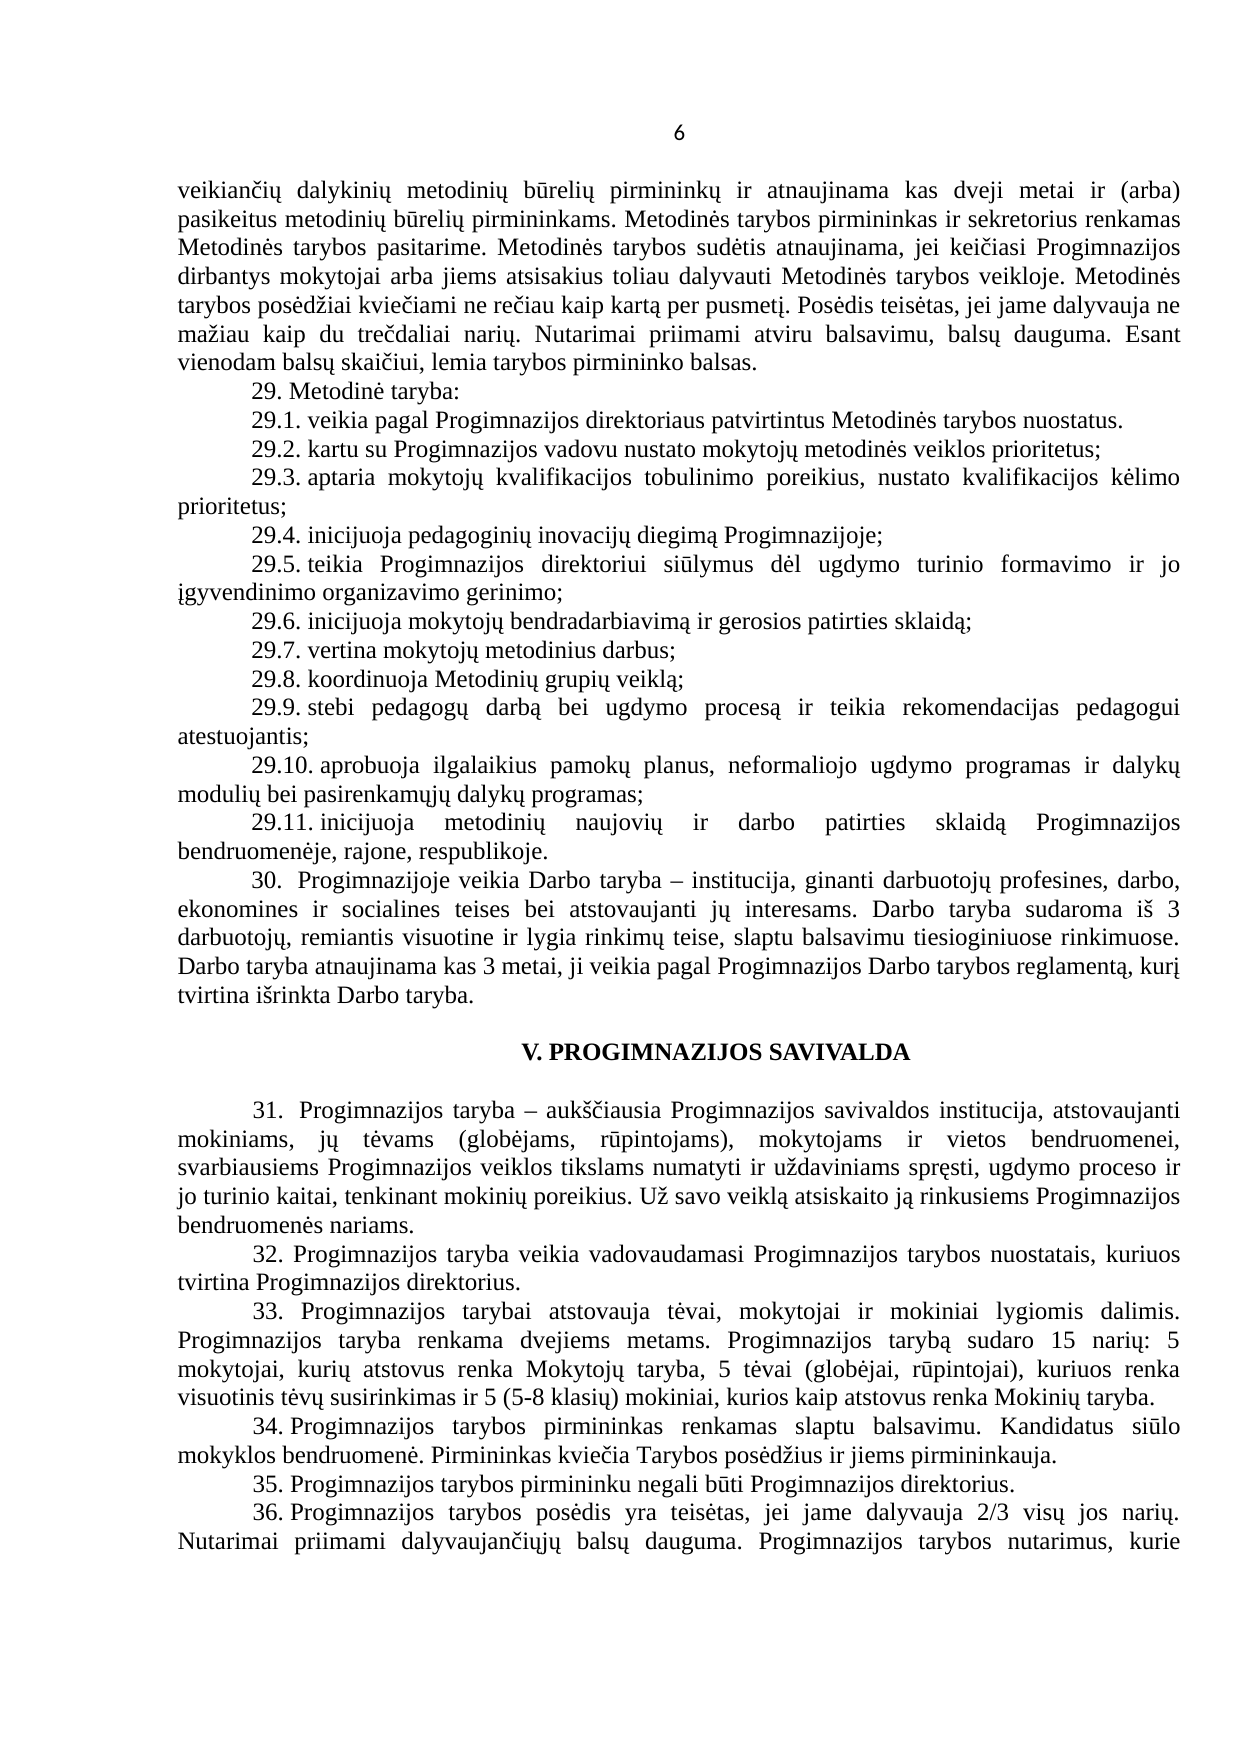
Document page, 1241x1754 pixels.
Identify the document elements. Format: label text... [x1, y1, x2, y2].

text 30. Progimnazijoje veikia Darbo taryba – institucija, ginanti darbuotojų profesines, darbo, ekonomines ir socialines teises bei atstovaujanti jų interesams. Darbo taryba sudaroma iš 3 darbuotojų, remiantis visuotine ir lygia rinkimų teise, slaptu balsavimu tiesioginiuose rinkimuose. Darbo taryba atnaujinama kas 3 metai, ji veikia pagal Progimnazijos Darbo tarybos reglamentą, kurį tvirtina išrinkta Darbo taryba. [177, 865, 1181, 1009]
text 36. Progimnazijos tarybos posėdis yra teisėtas, jei jame dalyvauja 2/3 visų jos narių. Nutarimai priimami dalyvaujančiųjų balsų dauguma. Progimnazijos tarybos nutarimus, kurie [177, 1497, 1181, 1555]
text 29.5. teikia Progimnazijos direktoriui siūlymus dėl ugdymo turinio formavimo ir jo įgyvendinimo organizavimo gerinimo; [177, 549, 1181, 606]
text 31. Progimnazijos taryba – aukščiausia Progimnazijos savivaldos institucija, atstovaujanti mokiniams, jų tėvams (globėjams, rūpintojams), mokytojams ir vietos bendruomenei, svarbiausiems Progimnazijos veiklos tikslams numatyti ir uždaviniams spręsti, ugdymo proceso ir jo turinio kaitai, tenkinant mokinių poreikius. Už savo veiklą atsiskaito ją rinkusiems Progimnazijos bendruomenės nariams. [177, 1095, 1181, 1239]
text 33. Progimnazijos tarybai atstovauja tėvai, mokytojai ir mokiniai lygiomis dalimis. Progimnazijos taryba renkama dvejiems metams. Progimnazijos tarybą sudaro 15 narių: 5 mokytojai, kurių atstovus renka Mokytojų taryba, 5 tėvai (globėjai, rūpintojai), kuriuos renka visuotinis tėvų susirinkimas ir 5 (5-8 klasių) mokiniai, kurios kaip atstovus renka Mokinių taryba. [177, 1296, 1181, 1411]
text 34. Progimnazijos tarybos pirmininkas renkamas slaptu balsavimu. Kandidatus siūlo mokyklos bendruomenė. Pirmininkas kviečia Tarybos posėdžius ir jiems pirmininkauja. [177, 1411, 1181, 1469]
text 29.8. koordinuoja Metodinių grupių veiklą; [177, 664, 1181, 692]
text 32. Progimnazijos taryba veikia vadovaudamasi Progimnazijos tarybos nuostatais, kuriuos tvirtina Progimnazijos direktorius. [177, 1239, 1181, 1296]
text 29.9. stebi pedagogų darbą bei ugdymo procesą ir teikia rekomendacijas pedagogui atestuojantis; [177, 692, 1181, 750]
text 29.10. aprobuoja ilgalaikius pamokų planus, neformaliojo ugdymo programas ir dalykų modulių bei pasirenkamųjų dalykų programas; [177, 750, 1181, 807]
text 29.11. inicijuoja metodinių naujovių ir darbo patirties sklaidą Progimnazijos bendruomenėje, rajone, respublikoje. [177, 807, 1181, 865]
text 29.6. inicijuoja mokytojų bendradarbiavimą ir gerosios patirties sklaidą; [177, 606, 1181, 635]
text 29.3. aptaria mokytojų kvalifikacijos tobulinimo poreikius, nustato kvalifikacijos kėlimo prioritetus; [177, 462, 1181, 520]
text 29. Metodinė taryba: [177, 376, 1181, 405]
text V. PROGIMNAZIJOS SAVIVALDA [177, 1037, 1181, 1066]
text 35. Progimnazijos tarybos pirmininku negali būti Progimnazijos direktorius. [177, 1469, 1181, 1497]
text veikiančių dalykinių metodinių būrelių pirmininkų ir atnaujinama kas dveji metai ir (arba) pasikeitus metodinių būrelių pirmininkams. Metodinės tarybos pirmininkas ir sekretorius renkamas Metodinės tarybos pasitarime. Metodinės tarybos sudėtis atnaujinama, jei keičiasi Progimnazijos dirbantys mokytojai arba jiems atsisakius toliau dalyvauti Metodinės tarybos veikloje. Metodinės tarybos posėdžiai kviečiami ne rečiau kaip kartą per pusmetį. Posėdis teisėtas, jei jame dalyvauja ne mažiau kaip du trečdaliai narių. Nutarimai priimami atviru balsavimu, balsų dauguma. Esant vienodam balsų skaičiui, lemia tarybos pirmininko balsas. [177, 175, 1181, 376]
text 29.2. kartu su Progimnazijos vadovu nustato mokytojų metodinės veiklos prioritetus; [177, 434, 1181, 462]
text 29.7. vertina mokytojų metodinius darbus; [177, 635, 1181, 664]
text 29.4. inicijuoja pedagoginių inovacijų diegimą Progimnazijoje; [177, 520, 1181, 549]
text 29.1. veikia pagal Progimnazijos direktoriaus patvirtintus Metodinės tarybos nuostatus. [177, 405, 1181, 434]
